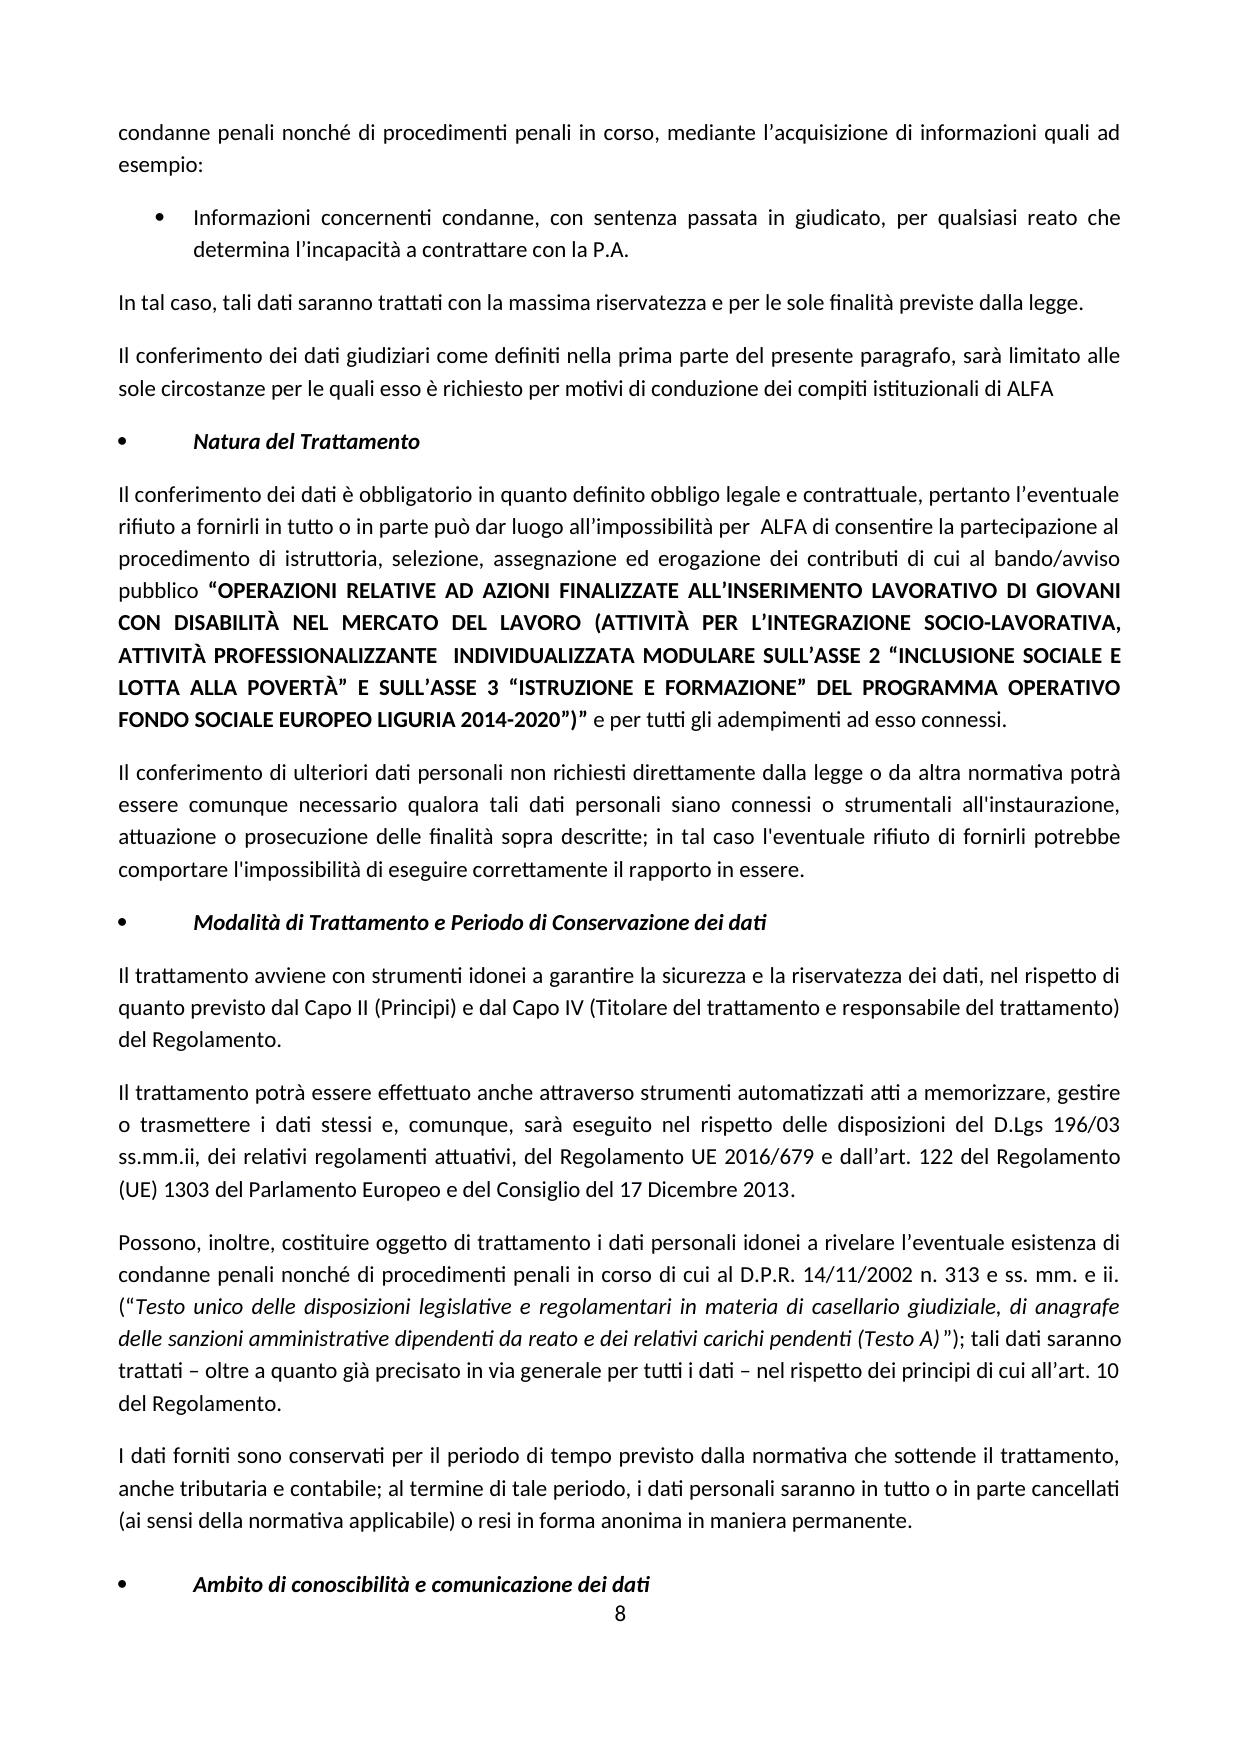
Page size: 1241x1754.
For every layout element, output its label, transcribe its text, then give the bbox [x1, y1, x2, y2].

text Il trattamento avviene con strumenti idonei a garantire la sicurezza e la riservatezza dei dati, nel rispetto di quanto previsto dal Capo II (Principi) e dal Capo IV (Titolare del trattamento e responsabile del trattamento) del Regolamento. [118, 961, 1122, 1053]
list Modalità di Trattamento e Periodo di Conservazione dei dati [118, 908, 1122, 936]
text Possono, inoltre, costituire oggetto di trattamento i dati personali idonei a rivelare l’eventuale esistenza di condanne penali nonché di procedimenti penali in corso di cui al D.P.R. 14/11/2002 n. 313 e ss. mm. e ii. (“Testo unico delle disposizioni legislative e regolamentari in materia di casellario giudiziale, di anagrafe delle sanzioni amministrative dipendenti da reato e dei relativi carichi pendenti (Testo A)”); tali dati saranno trattati – oltre a quanto già precisato in via generale per tutti i dati – nel rispetto dei principi di cui all’art. 10 del Regolamento. [118, 1228, 1122, 1417]
text Il trattamento potrà essere effettuato anche attraverso strumenti automatizzati atti a memorizzare, gestire o trasmettere i dati stessi e, comunque, sarà eseguito nel rispetto delle disposizioni del D.Lgs 196/03 ss.mm.ii, dei relativi regolamenti attuativi, del Regolamento UE 2016/679 e dall’art. 122 del Regolamento (UE) 1303 del Parlamento Europeo e del Consiglio del 17 Dicembre 2013. [118, 1078, 1122, 1203]
text Il conferimento di ulteriori dati personali non richiesti direttamente dalla legge o da altra normativa potrà essere comunque necessario qualora tali dati personali siano connessi o strumentali all'instaurazione, attuazione o prosecuzione delle finalità sopra descritte; in tal caso l'eventuale rifiuto di fornirli potrebbe comportare l'impossibilità di eseguire correttamente il rapporto in essere. [118, 758, 1122, 883]
text Il conferimento dei dati giudiziari come definiti nella prima parte del presente paragrafo, sarà limitato alle sole circostanze per le quali esso è richiesto per motivi di conduzione dei compiti istituzionali di ALFA [118, 342, 1122, 402]
text In tal caso, tali dati saranno trattati con la massima riservatezza e per le sole finalità previste dalla legge. [118, 288, 1122, 317]
list Natura del Trattamento [118, 427, 1122, 455]
list Ambito di conoscibilità e comunicazione dei dati [118, 1570, 1122, 1598]
list Informazioni concernenti condanne, con sentenza passata in giudicato, per qualsiasi reato che determina l’incapacità a contrattare con la P.A. [156, 203, 1122, 263]
text condanne penali nonché di procedimenti penali in corso, mediante l’acquisizione di informazioni quali ad esempio: [118, 118, 1122, 178]
text Il conferimento dei dati è obbligatorio in quanto definito obbligo legale e contrattuale, pertanto l’eventuale rifiuto a fornirli in tutto o in parte può dar luogo all’impossibilità per ALFA di consentire la partecipazione al procedimento di istruttoria, selezione, assegnazione ed erogazione dei contributi di cui al bando/avviso pubblico “OPERAZIONI RELATIVE AD AZIONI FINALIZZATE ALL’INSERIMENTO LAVORATIVO DI GIOVANI CON DISABILITÀ NEL MERCATO DEL LAVORO (ATTIVITÀ PER L’INTEGRAZIONE SOCIO-LAVORATIVA, ATTIVITÀ PROFESSIONALIZZANTE INDIVIDUALIZZATA MODULARE SULL’ASSE 2 “INCLUSIONE SOCIALE E LOTTA ALLA POVERTÀ” E SULL’ASSE 3 “ISTRUZIONE E FORMAZIONE” DEL PROGRAMMA OPERATIVO FONDO SOCIALE EUROPEO LIGURIA 2014-2020”)” e per tutti gli adempimenti ad esso connessi. [118, 480, 1122, 733]
text I dati forniti sono conservati per il periodo di tempo previsto dalla normativa che sottende il trattamento, anche tributaria e contabile; al termine di tale periodo, i dati personali saranno in tutto o in parte cancellati (ai sensi della normativa applicabile) o resi in forma anonima in maniera permanente. [118, 1442, 1122, 1534]
